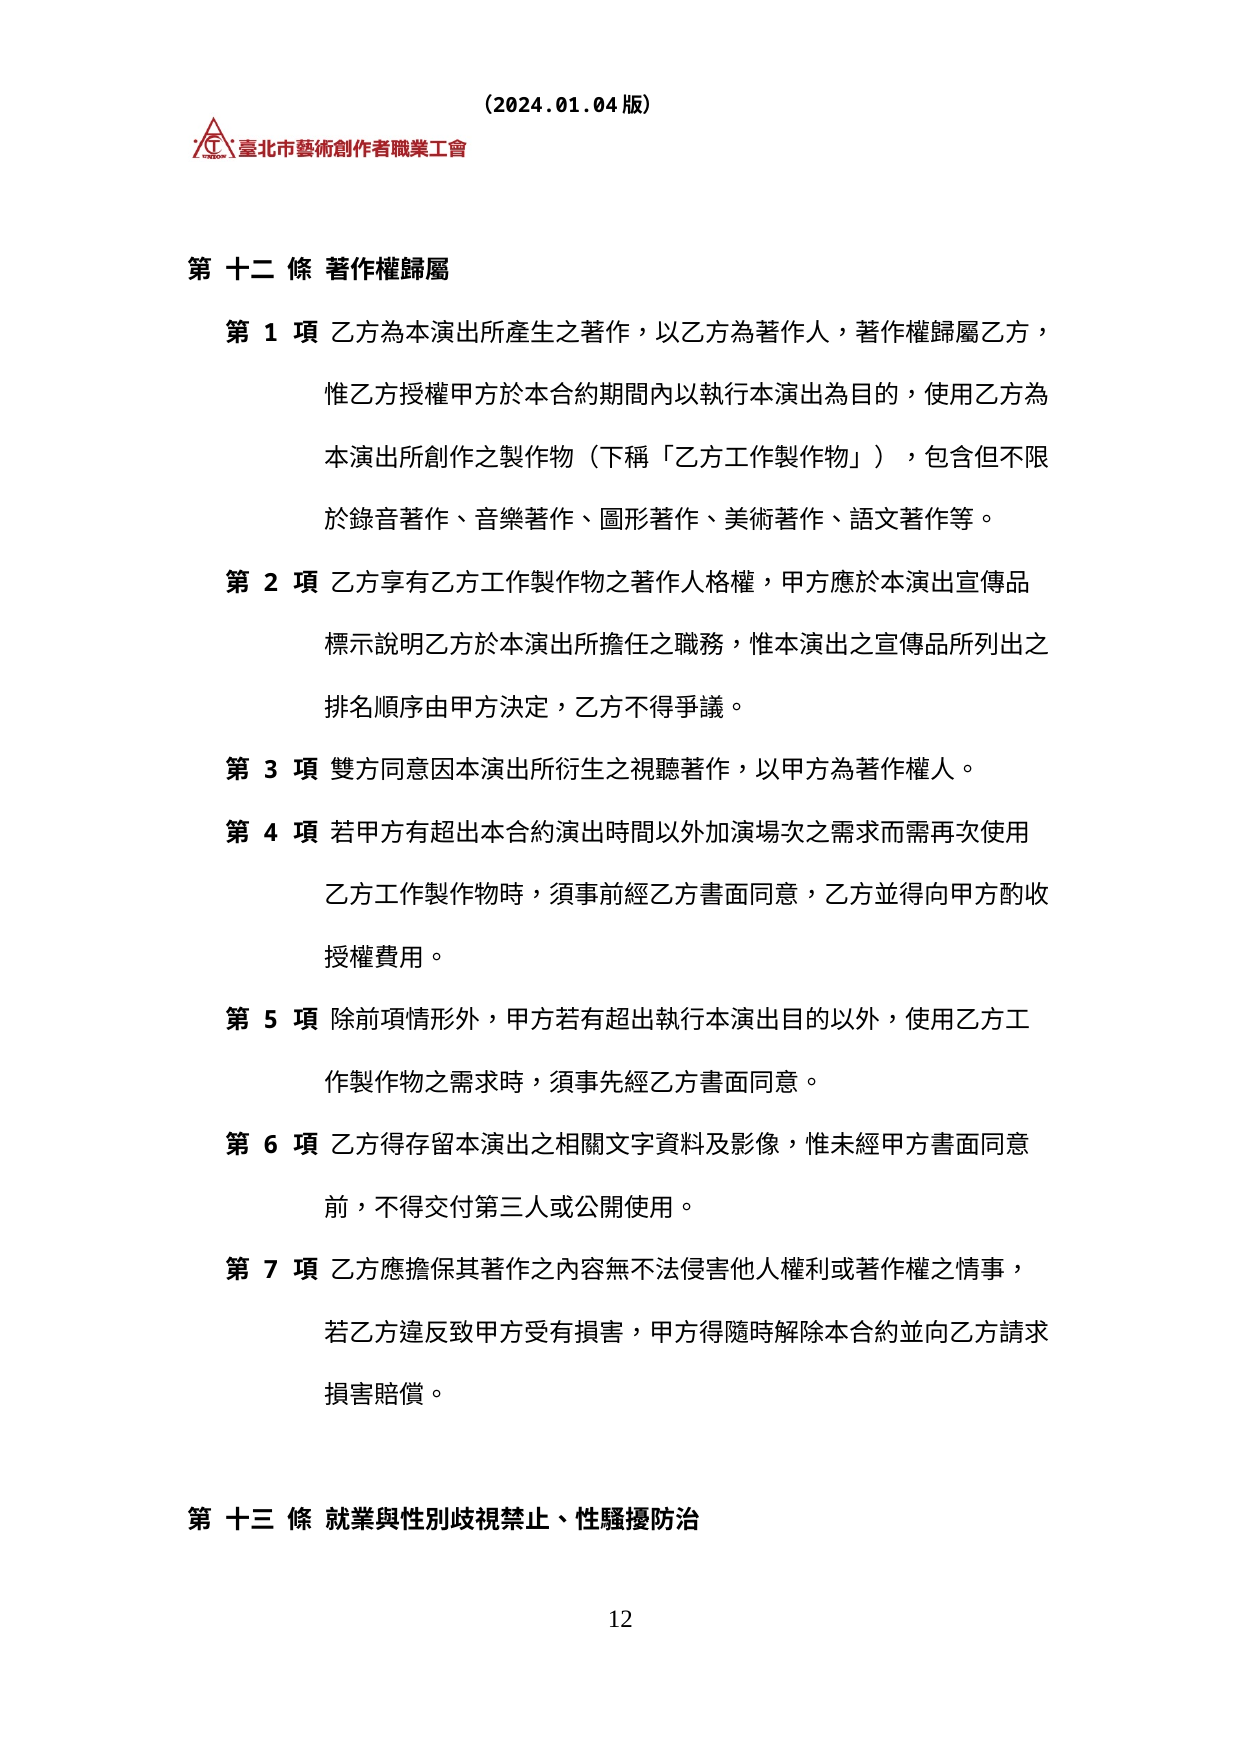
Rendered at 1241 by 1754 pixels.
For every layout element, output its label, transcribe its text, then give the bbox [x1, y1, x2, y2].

text 第 十二 條 著作權歸屬 [187, 226, 1053, 289]
text 第 十三 條 就業與性別歧視禁止、性騷擾防治 [187, 1476, 1053, 1539]
text 第 3 項 雙方同意因本演出所衍生之視聽著作，以甲方為著作權人。 [226, 726, 1053, 789]
text 第 2 項 乙方享有乙方工作製作物之著作人格權，甲方應於本演出宣傳品標示說明乙方於本演出所擔任之職務，惟本演出之宣傳品所列出之排名順序由甲方決定，乙方不得爭議。 [226, 539, 1053, 726]
text 第 7 項 乙方應擔保其著作之內容無不法侵害他人權利或著作權之情事，若乙方違反致甲方受有損害，甲方得隨時解除本合約並向乙方請求損害賠償。 [226, 1226, 1053, 1414]
text 第 1 項 乙方為本演出所產生之著作，以乙方為著作人，著作權歸屬乙方，惟乙方授權甲方於本合約期間內以執行本演出為目的，使用乙方為本演出所創作之製作物（下稱「乙方工作製作物」），包含但不限於錄音著作、音樂著作、圖形著作、美術著作、語文著作等。 [226, 289, 1053, 539]
text 第 4 項 若甲方有超出本合約演出時間以外加演場次之需求而需再次使用乙方工作製作物時，須事前經乙方書面同意，乙方並得向甲方酌收授權費用。 [226, 789, 1053, 976]
text 第 5 項 除前項情形外，甲方若有超出執行本演出目的以外，使用乙方工作製作物之需求時，須事先經乙方書面同意。 [226, 976, 1053, 1101]
text 第 6 項 乙方得存留本演出之相關文字資料及影像，惟未經甲方書面同意前，不得交付第三人或公開使用。 [226, 1101, 1053, 1226]
